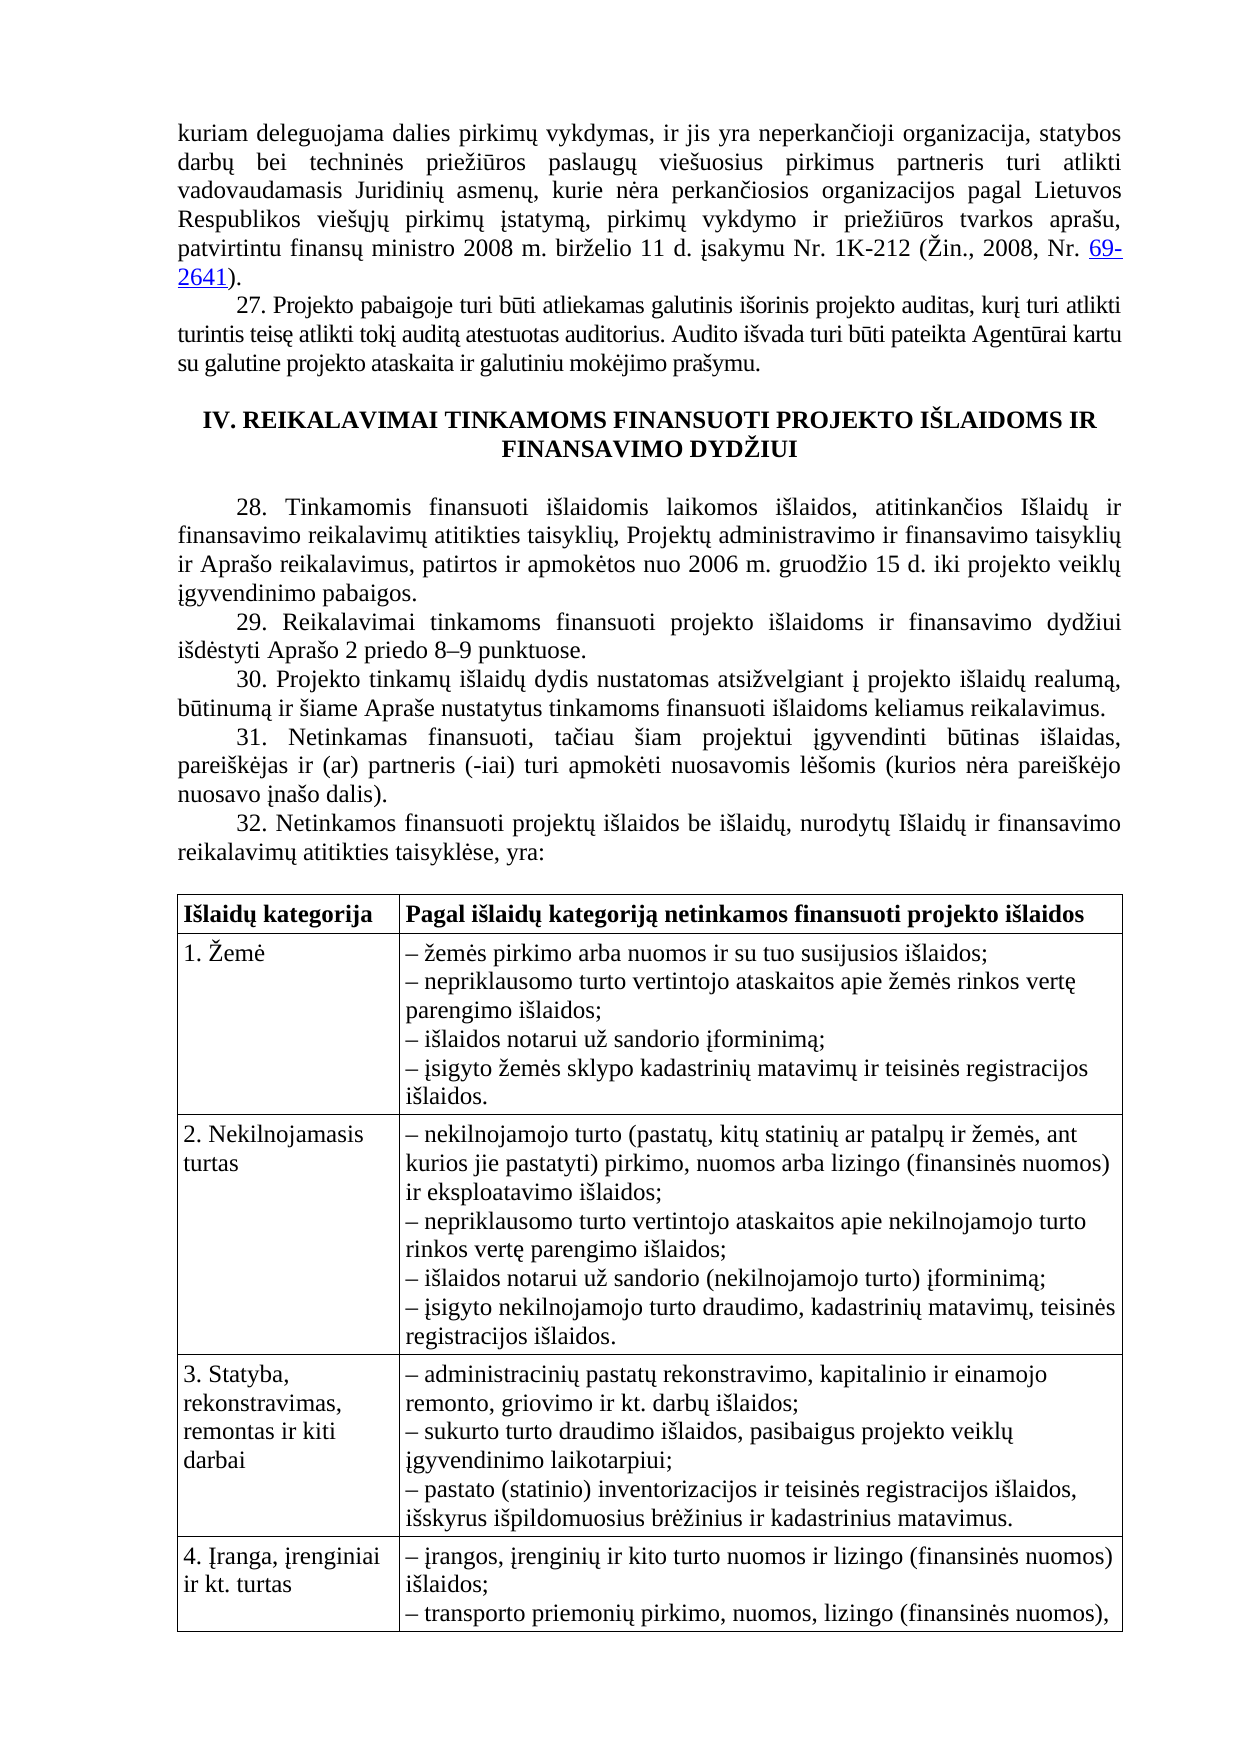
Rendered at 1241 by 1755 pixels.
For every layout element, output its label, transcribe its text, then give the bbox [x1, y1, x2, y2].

table_cell – žemės pirkimo arba nuomos ir su tuo susijusios išlaidos; – nepriklausomo turto vertintojo ataskaitos apie žemės rinkos vertę parengimo išlaidos; – išlaidos notarui už sandorio įforminimą; – įsigyto žemės sklypo kadastrinių matavimų ir teisinės registracijos išlaidos. [400, 934, 1122, 1114]
text 29. Reikalavimai tinkamoms finansuoti projekto išlaidoms ir finansavimo dydžiui išdėstyti Aprašo 2 priedo 8–9 punktuose. [177, 607, 1122, 664]
table_cell 1. Žemė [178, 934, 399, 1114]
table_cell 4. Įranga, įrenginiai ir kt. turtas [178, 1537, 399, 1631]
table_header Pagal išlaidų kategoriją netinkamos finansuoti projekto išlaidos [400, 895, 1122, 932]
table_cell – administracinių pastatų rekonstravimo, kapitalinio ir einamojo remonto, griovimo ir kt. darbų išlaidos; – sukurto turto draudimo išlaidos, pasibaigus projekto veiklų įgyvendinimo laikotarpiui; – pastato (statinio) inventorizacijos ir teisinės registracijos išlaidos, išskyrus išpildomuosius brėžinius ir kadastrinius matavimus. [400, 1355, 1122, 1536]
text 31. Netinkamas finansuoti, tačiau šiam projektui įgyvendinti būtinas išlaidas, pareiškėjas ir (ar) partneris (-iai) turi apmokėti nuosavomis lėšomis (kurios nėra pareiškėjo nuosavo įnašo dalis). [177, 722, 1122, 808]
text 30. Projekto tinkamų išlaidų dydis nustatomas atsižvelgiant į projekto išlaidų realumą, būtinumą ir šiame Apraše nustatytus tinkamoms finansuoti išlaidoms keliamus reikalavimus. [177, 664, 1122, 722]
table_cell 3. Statyba, rekonstravimas, remontas ir kiti darbai [178, 1355, 399, 1536]
table_cell 2. Nekilnojamasis turtas [178, 1115, 399, 1354]
text 28. Tinkamomis finansuoti išlaidomis laikomos išlaidos, atitinkančios Išlaidų ir finansavimo reikalavimų atitikties taisyklių, Projektų administravimo ir finansavimo taisyklių ir Aprašo reikalavimus, patirtos ir apmokėtos nuo 2006 m. gruodžio 15 d. iki projekto veiklų įgyvendinimo pabaigos. [177, 492, 1122, 607]
text 32. Netinkamos finansuoti projektų išlaidos be išlaidų, nurodytų Išlaidų ir finansavimo reikalavimų atitikties taisyklėse, yra: [177, 808, 1122, 866]
text IV. REIKALAVIMAI TINKAMOMS FINANSUOTI PROJEKTO IŠLAIDOMS IR FINANSAVIMO DYDŽIUI [177, 406, 1122, 463]
text 27. Projekto pabaigoje turi būti atliekamas galutinis išorinis projekto auditas, kurį turi atlikti turintis teisę atlikti tokį auditą atestuotas auditorius. Audito išvada turi būti pateikta Agentūrai kartu su galutine projekto ataskaita ir galutiniu mokėjimo prašymu. [177, 291, 1122, 377]
table_cell – įrangos, įrenginių ir kito turto nuomos ir lizingo (finansinės nuomos) išlaidos; – transporto priemonių pirkimo, nuomos, lizingo (finansinės nuomos), [400, 1537, 1122, 1631]
table_cell – nekilnojamojo turto (pastatų, kitų statinių ar patalpų ir žemės, ant kurios jie pastatyti) pirkimo, nuomos arba lizingo (finansinės nuomos) ir eksploatavimo išlaidos; – nepriklausomo turto vertintojo ataskaitos apie nekilnojamojo turto rinkos vertę parengimo išlaidos; – išlaidos notarui už sandorio (nekilnojamojo turto) įforminimą; – įsigyto nekilnojamojo turto draudimo, kadastrinių matavimų, teisinės registracijos išlaidos. [400, 1115, 1122, 1354]
text kuriam deleguojama dalies pirkimų vykdymas, ir jis yra neperkančioji organizacija, statybos darbų bei techninės priežiūros paslaugų viešuosius pirkimus partneris turi atlikti vadovaudamasis Juridinių asmenų, kurie nėra perkančiosios organizacijos pagal Lietuvos Respublikos viešųjų pirkimų įstatymą, pirkimų vykdymo ir priežiūros tvarkos aprašu, patvirtintu finansų ministro 2008 m. birželio 11 d. įsakymu Nr. 1K-212 (Žin., 2008, Nr. 69-2641). [177, 118, 1122, 291]
table_header Išlaidų kategorija [178, 895, 399, 932]
